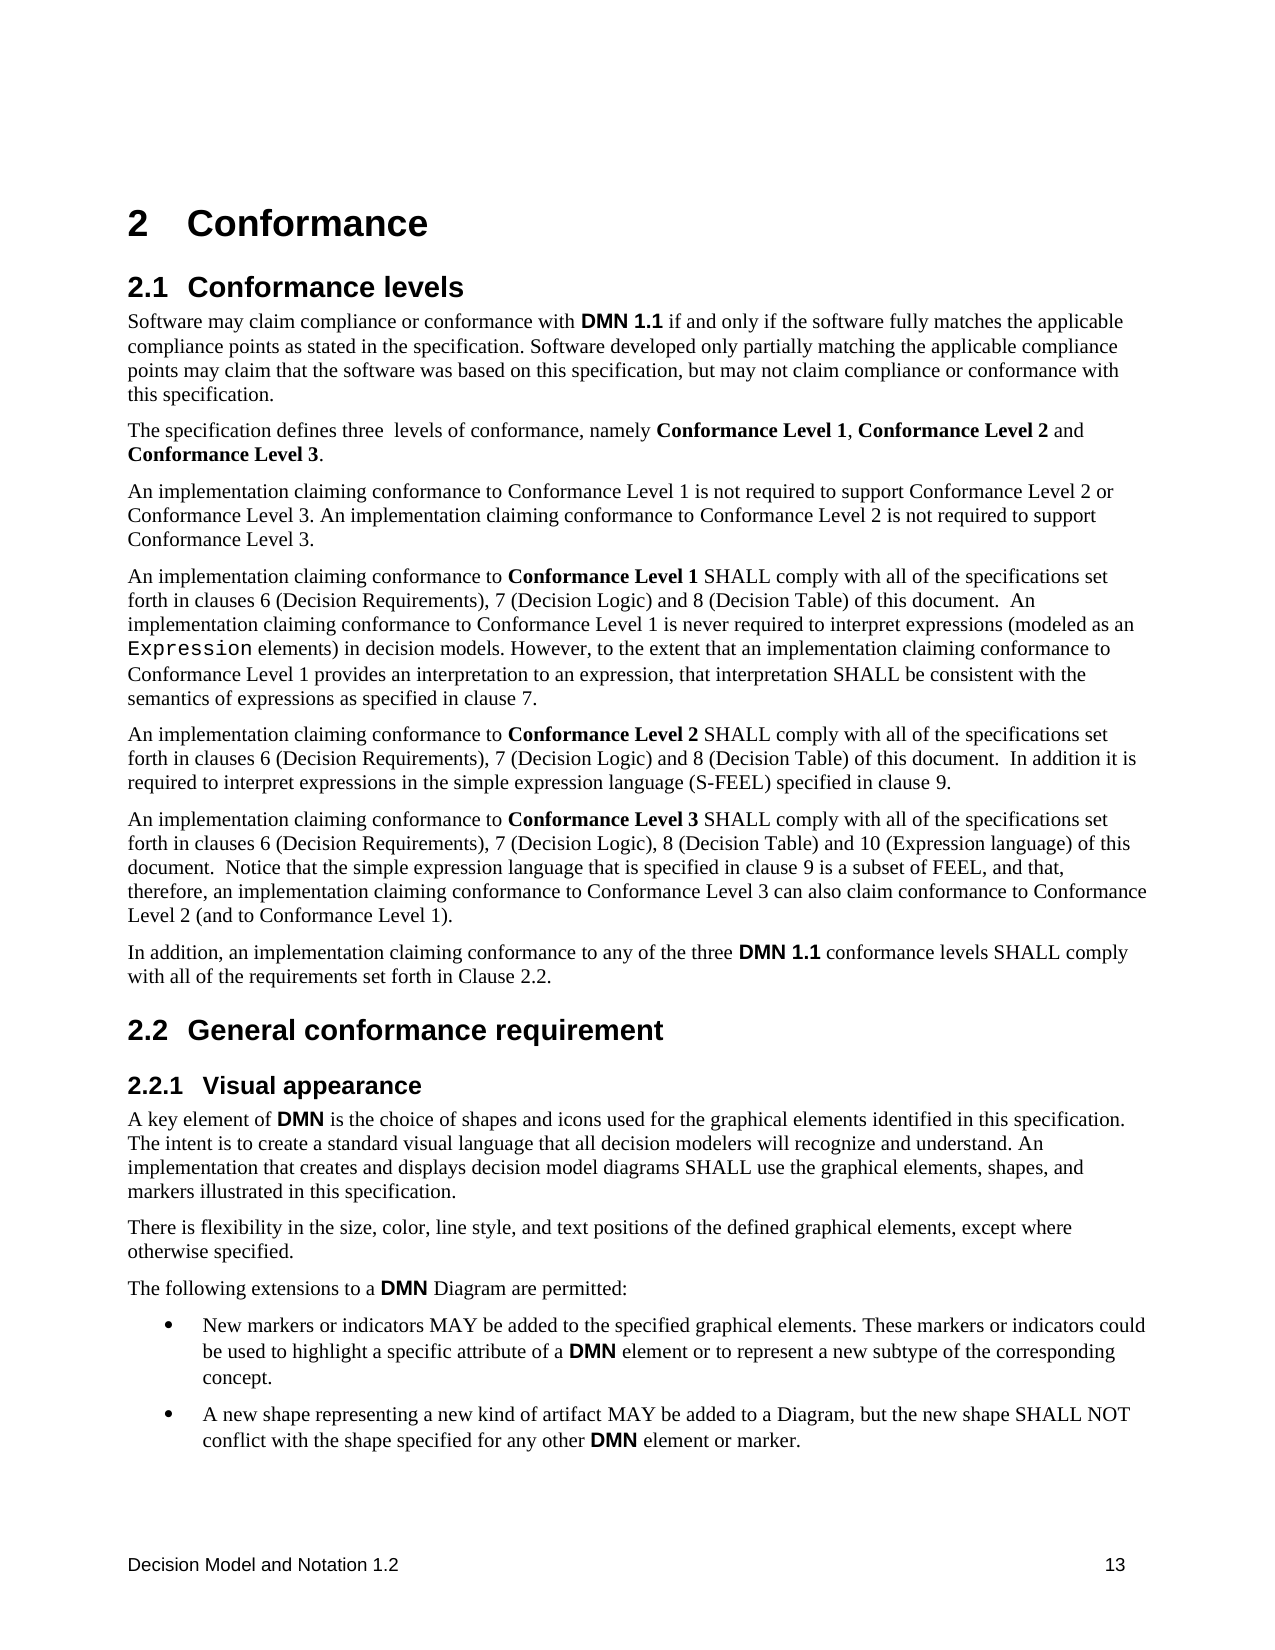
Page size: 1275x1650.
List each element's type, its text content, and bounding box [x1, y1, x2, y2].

text An implementation claiming conformance to Conformance Level 2 SHALL comply with all of the specifications set forth in clauses 6 (Decision Requirements), 7 (Decision Logic) and 8 (Decision Table) of this document. In addition it is required to interpret expressions in the simple expression language (S-FEEL) specified in clause 9. [127, 722, 1147, 794]
text Software may claim compliance or conformance with DMN 1.1 if and only if the software fully matches the applicable compliance points as stated in the specification. Software developed only partially matching the applicable compliance points may claim that the software was based on this specification, but may not claim compliance or conformance with this specification. [127, 309, 1147, 406]
text A key element of DMN is the choice of shapes and icons used for the graphical elements identified in this specification. The intent is to create a standard visual language that all decision modelers will recognize and understand. An implementation that creates and displays decision model diagrams SHALL use the graphical elements, shapes, and markers illustrated in this specification. [127, 1106, 1147, 1203]
list A new shape representing a new kind of artifact MAY be added to a Diagram, but the new shape SHALL NOT conflict with the shape specified for any other DMN element or marker. [165, 1402, 1147, 1454]
text The specification defines three levels of conformance, namely Conformance Level 1, Conformance Level 2 and Conformance Level 3. [127, 418, 1147, 466]
subtitle General conformance requirement [127, 1013, 1147, 1046]
subtitle Conformance levels [127, 269, 1147, 303]
text In addition, an implementation claiming conformance to any of the three DMN 1.1 conformance levels SHALL comply with all of the requirements set forth in Clause 2.2. [127, 939, 1147, 988]
list New markers or indicators MAY be added to the specified graphical elements. These markers or indicators could be used to highlight a specific attribute of a DMN element or to represent a new subtype of the corresponding concept. [165, 1312, 1147, 1389]
text An implementation claiming conformance to Conformance Level 1 is not required to support Conformance Level 2 or Conformance Level 3. An implementation claiming conformance to Conformance Level 2 is not required to support Conformance Level 3. [127, 479, 1147, 551]
subtitle Visual appearance [127, 1071, 1147, 1100]
subtitle Conformance [127, 201, 1147, 244]
text The following extensions to a DMN Diagram are permitted: [127, 1276, 1147, 1300]
text An implementation claiming conformance to Conformance Level 1 SHALL comply with all of the specifications set forth in clauses 6 (Decision Requirements), 7 (Decision Logic) and 8 (Decision Table) of this document. An implementation claiming conformance to Conformance Level 1 is never required to interpret expressions (modeled as an Expression elements) in decision models. However, to the extent that an implementation claiming conformance to Conformance Level 1 provides an interpretation to an expression, that interpretation SHALL be consistent with the semantics of expressions as specified in clause 7. [127, 563, 1147, 709]
text An implementation claiming conformance to Conformance Level 3 SHALL comply with all of the specifications set forth in clauses 6 (Decision Requirements), 7 (Decision Logic), 8 (Decision Table) and 10 (Expression language) of this document. Notice that the simple expression language that is specified in clause 9 is a subset of FEEL, and that, therefore, an implementation claiming conformance to Conformance Level 3 can also claim conformance to Conformance Level 2 (and to Conformance Level 1). [127, 807, 1147, 927]
text There is flexibility in the size, color, line style, and text positions of the defined graphical elements, except where otherwise specified. [127, 1215, 1147, 1263]
